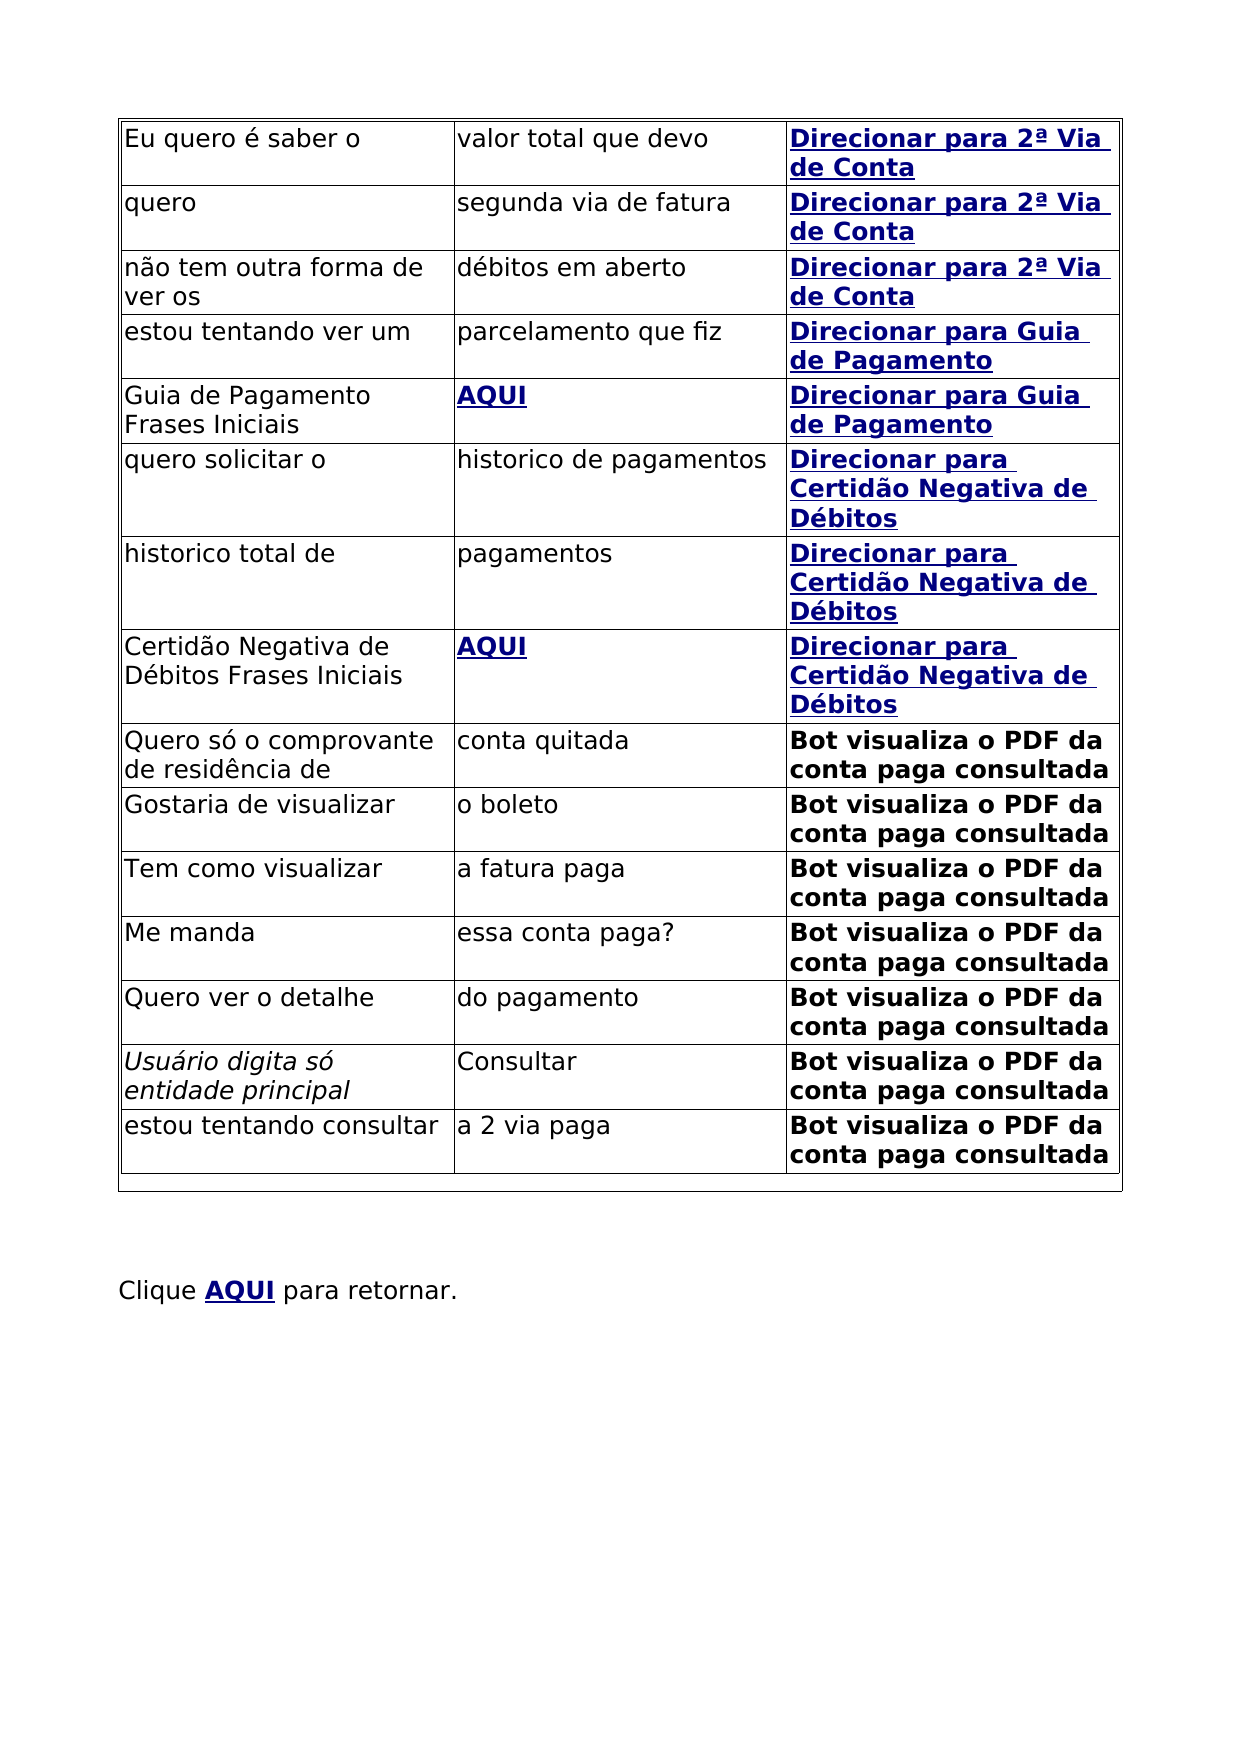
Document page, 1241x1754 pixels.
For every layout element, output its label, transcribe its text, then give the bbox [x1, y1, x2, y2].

table_cell Direcionar para Certidão Negativa de Débitos [787, 630, 1119, 723]
table_cell historico total de [122, 537, 454, 629]
table_header [119, 119, 1122, 1191]
table_cell a 2 via paga [455, 1110, 786, 1173]
table_cell AQUI [455, 379, 786, 442]
table_cell pagamentos [455, 537, 786, 629]
table_cell Quero ver o detalhe [122, 981, 454, 1044]
table_cell Direcionar para Guia de Pagamento [787, 379, 1119, 442]
table_cell historico de pagamentos [455, 444, 786, 536]
table_cell estou tentando ver um [122, 315, 454, 378]
table_cell Eu quero é saber o [122, 122, 454, 185]
text Clique AQUI para retornar. [118, 1276, 1122, 1305]
table_cell Consultar [455, 1045, 786, 1108]
table_cell quero solicitar o [122, 444, 454, 536]
table_cell não tem outra forma de ver os [122, 251, 454, 314]
table_cell Bot visualiza o PDF da conta paga consultada [787, 724, 1119, 787]
table_cell Bot visualiza o PDF da conta paga consultada [787, 917, 1119, 980]
table_cell Usuário digita só entidade principal [122, 1045, 454, 1108]
table_cell o boleto [455, 788, 786, 851]
table_cell Tem como visualizar [122, 852, 454, 916]
table_cell Bot visualiza o PDF da conta paga consultada [787, 788, 1119, 851]
table_cell Certidão Negativa de Débitos Frases Iniciais [122, 630, 454, 723]
table_cell quero [122, 186, 454, 250]
table_cell parcelamento que fiz [455, 315, 786, 378]
table_cell estou tentando consultar [122, 1110, 454, 1173]
table_cell Direcionar para 2ª Via de Conta [787, 186, 1119, 250]
table_cell essa conta paga? [455, 917, 786, 980]
table_cell Bot visualiza o PDF da conta paga consultada [787, 1045, 1119, 1108]
table_cell Guia de Pagamento Frases Iniciais [122, 379, 454, 442]
table_cell valor total que devo [455, 122, 786, 185]
table_cell segunda via de fatura [455, 186, 786, 250]
table_cell Bot visualiza o PDF da conta paga consultada [787, 981, 1119, 1044]
table_cell conta quitada [455, 724, 786, 787]
table_cell débitos em aberto [455, 251, 786, 314]
table_cell Direcionar para Certidão Negativa de Débitos [787, 537, 1119, 629]
table_cell Gostaria de visualizar [122, 788, 454, 851]
table_cell Quero só o comprovante de residência de [122, 724, 454, 787]
table_cell a fatura paga [455, 852, 786, 916]
table_cell Direcionar para 2ª Via de Conta [787, 251, 1119, 314]
table_cell Me manda [122, 917, 454, 980]
table_cell Direcionar para Guia de Pagamento [787, 315, 1119, 378]
table_cell Direcionar para Certidão Negativa de Débitos [787, 444, 1119, 536]
table_cell AQUI [455, 630, 786, 723]
table_cell do pagamento [455, 981, 786, 1044]
table_cell Bot visualiza o PDF da conta paga consultada [787, 852, 1119, 916]
table_cell Bot visualiza o PDF da conta paga consultada [787, 1110, 1119, 1173]
table_cell Direcionar para 2ª Via de Conta [787, 122, 1119, 185]
